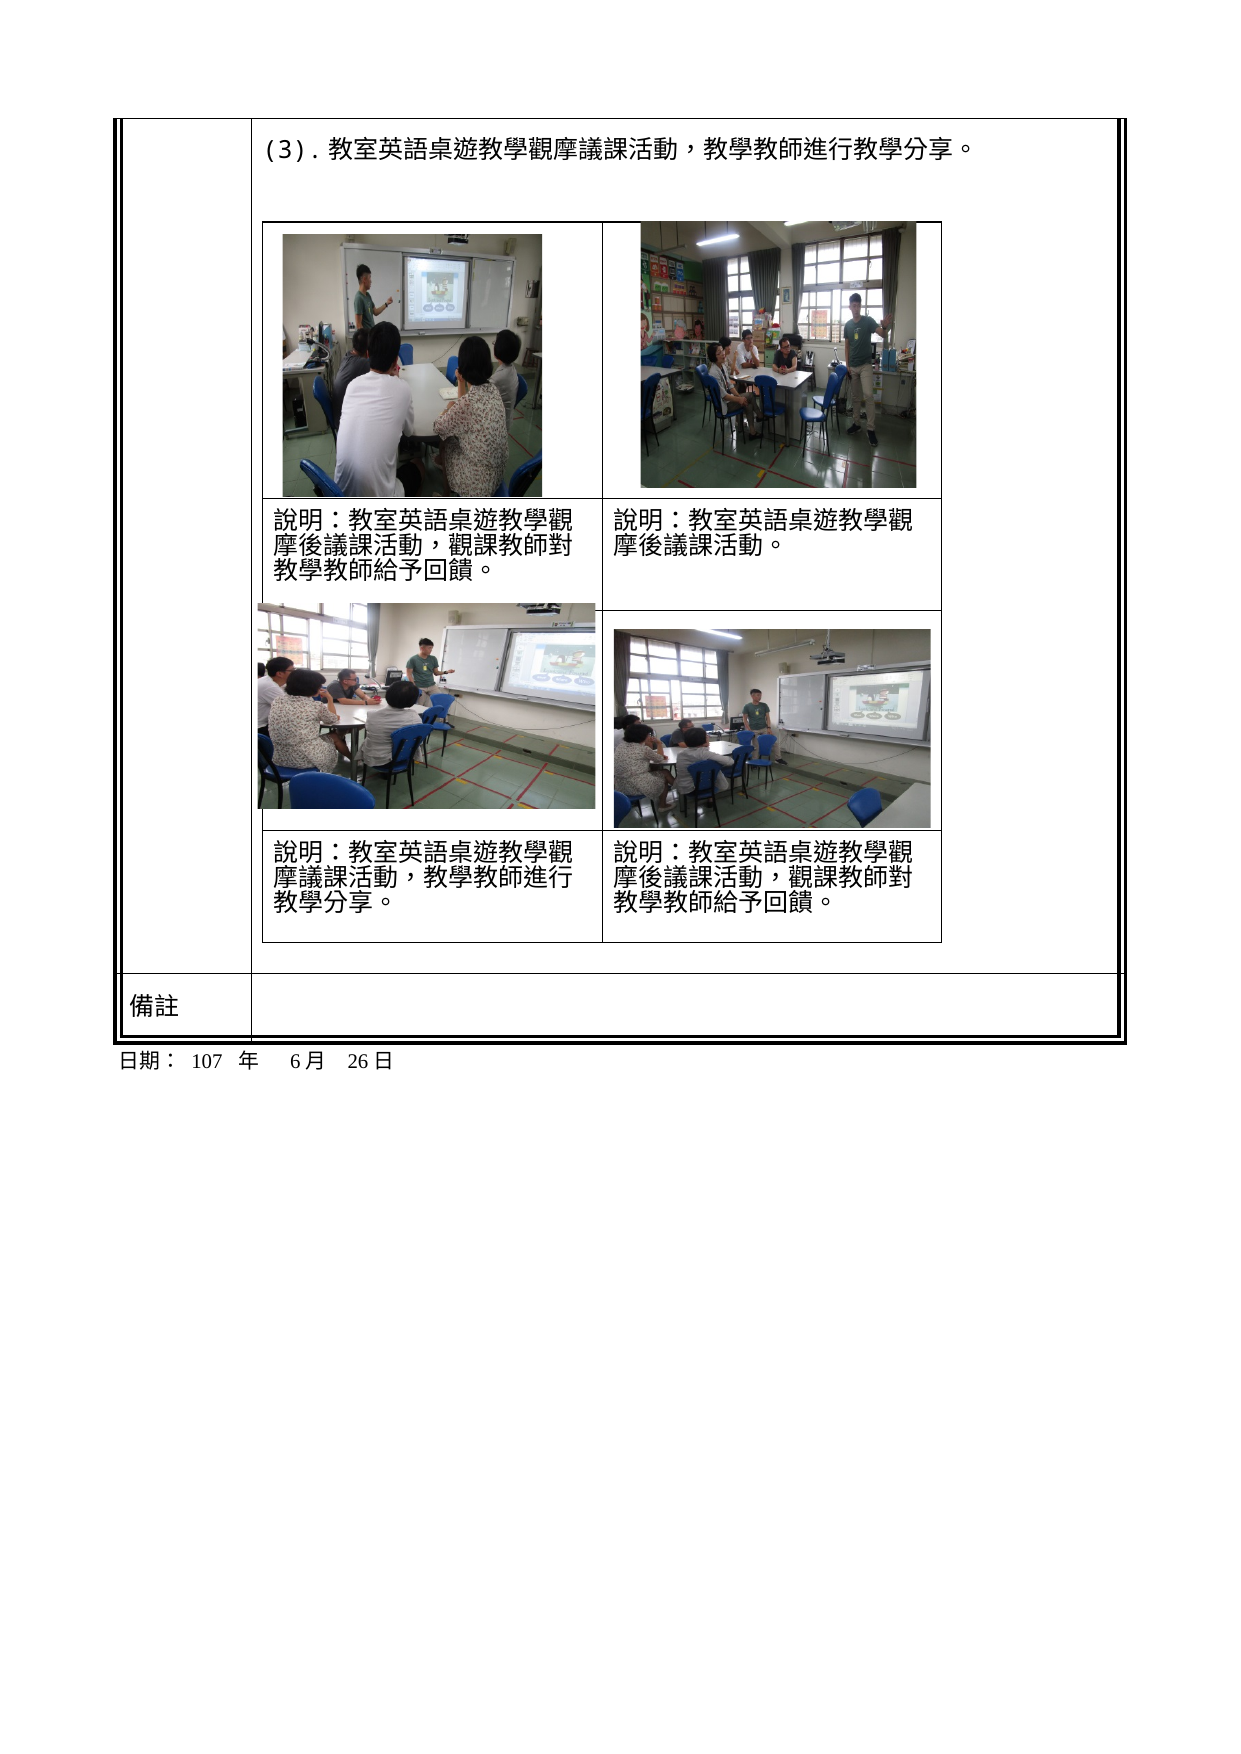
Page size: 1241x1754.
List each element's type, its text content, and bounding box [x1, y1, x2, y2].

table_header [263, 223, 602, 498]
text 日期： 107 年 6 月 26 日 [118, 1045, 1122, 1075]
table_cell 說明：教室英語桌遊教學觀摩議課活動，教學教師進行教學分享。 [263, 831, 602, 942]
table_cell [252, 974, 1117, 1035]
table_cell 說明：教室英語桌遊教學觀摩後議課活動，觀課教師對教學教師給予回饋。 [603, 831, 941, 942]
table_cell 說明：教室英語桌遊教學觀摩後議課活動。 [603, 499, 941, 610]
table_cell 說明：教室英語桌遊教學觀摩後議課活動，觀課教師對教學教師給予回饋。 [263, 499, 602, 610]
table_cell [263, 611, 602, 830]
table_cell [603, 611, 941, 830]
table_header [603, 223, 941, 498]
table_cell [123, 119, 251, 973]
table_cell 備註 [123, 974, 251, 1035]
table_cell 2.社群活動紀錄 活動日期：107.5.17 討論或活動事項: (1).教師學習節慶活動及生活中增加與學生的英語會話互動。 3.社群活動紀錄 活動日期：107.5.24 討論或活動事項: (1).教師學習「桌遊融入教學」，提升學生英語學習，營造英語學習氛圍。 (2).桌遊融入教學活動，教師參與討論熱絡，增進學習興趣。 4.社群活動紀錄 活動日期：107.6.6 討論或活動事項: (1). 「英語主題生活用語暨桌遊融入教學」，活絡學生學習。 5.社群活動紀錄 活動日期：107.6.20 討論或活動事項: (1). 教室英語桌遊教學觀摩。 (2).安排觀課教師進行教學觀察及記錄。 6. 社群活動紀錄 活動日期：107.6.21 討論或活動事項: (1). 教室英語桌遊教學觀摩後議課活動。 (2). 教室英語桌遊教學觀摩後議課活動，觀課教師對教學教師給予回饋。 (3). 教室英語桌遊教學觀摩議課活動，教學教師進行教學分享。 [252, 119, 1117, 973]
